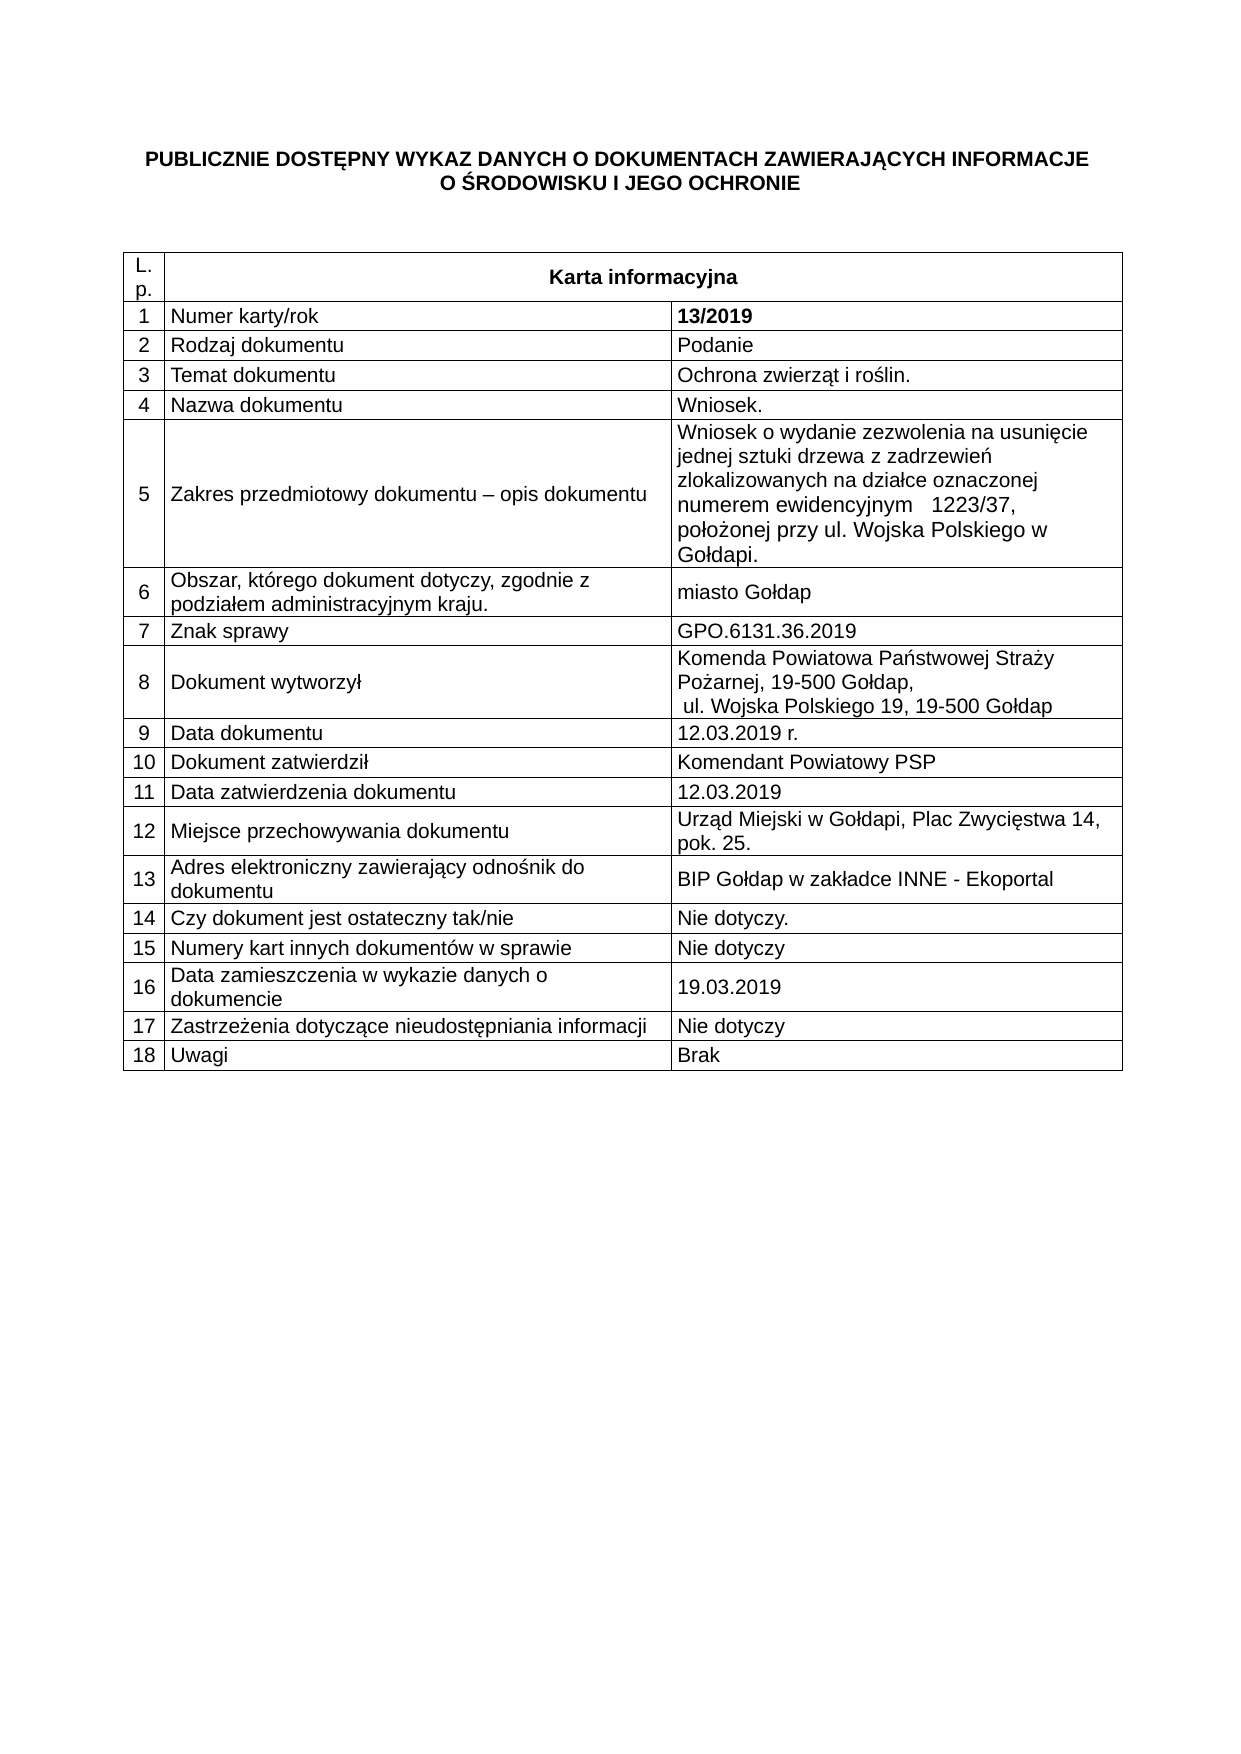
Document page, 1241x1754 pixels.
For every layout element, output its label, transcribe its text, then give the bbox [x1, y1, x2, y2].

table_cell BIP Gołdap w zakładce INNE - Ekoportal [672, 856, 1122, 903]
table_cell Data zatwierdzenia dokumentu [165, 778, 671, 806]
table_cell 12.03.2019 r. [672, 719, 1122, 747]
table_cell Miejsce przechowywania dokumentu [165, 807, 671, 855]
table_cell 7 [124, 617, 164, 645]
table_cell 10 [124, 748, 164, 777]
table_cell miasto Gołdap [672, 568, 1122, 616]
table_cell Komenda Powiatowa Państwowej Straży Pożarnej, 19-500 Gołdap, ul. Wojska Polskiego 19, 19-500 Gołdap [672, 646, 1122, 717]
table_cell 14 [124, 904, 164, 933]
table_header L. p. [124, 253, 164, 301]
table_cell GPO.6131.36.2019 [672, 617, 1122, 645]
table_cell 8 [124, 646, 164, 717]
table_cell 1 [124, 302, 164, 330]
table_cell Nazwa dokumentu [165, 391, 671, 419]
table_cell 19.03.2019 [672, 963, 1122, 1011]
table_cell 15 [124, 934, 164, 962]
table_cell Dokument zatwierdził [165, 748, 671, 777]
table_cell 5 [124, 420, 164, 567]
table_cell Komendant Powiatowy PSP [672, 748, 1122, 777]
table_cell Data zamieszczenia w wykazie danych o dokumencie [165, 963, 671, 1011]
table_cell 12.03.2019 [672, 778, 1122, 806]
table_cell Zakres przedmiotowy dokumentu – opis dokumentu [165, 420, 671, 567]
table_cell Wniosek o wydanie zezwolenia na usunięcie jednej sztuki drzewa z zadrzewień zlokalizowanych na działce oznaczonej numerem ewidencyjnym 1223/37, położonej przy ul. Wojska Polskiego w Gołdapi. [672, 420, 1122, 567]
table_cell Temat dokumentu [165, 361, 671, 389]
table_cell Urząd Miejski w Gołdapi, Plac Zwycięstwa 14, pok. 25. [672, 807, 1122, 855]
text PUBLICZNIE DOSTĘPNY WYKAZ DANYCH O DOKUMENTACH ZAWIERAJĄCYCH INFORMACJE O ŚRODOWISKU I JEGO OCHRONIE [118, 147, 1122, 195]
table_cell Adres elektroniczny zawierający odnośnik do dokumentu [165, 856, 671, 903]
table_cell Nie dotyczy. [672, 904, 1122, 933]
table_cell 13/2019 [672, 302, 1122, 330]
table_cell Czy dokument jest ostateczny tak/nie [165, 904, 671, 933]
table_cell Zastrzeżenia dotyczące nieudostępniania informacji [165, 1012, 671, 1040]
table_cell Wniosek. [672, 391, 1122, 419]
table_cell 13 [124, 856, 164, 903]
table_cell 9 [124, 719, 164, 747]
table_cell 2 [124, 331, 164, 360]
table_cell 18 [124, 1041, 164, 1070]
table_header Karta informacyjna [165, 253, 1122, 301]
table_cell 6 [124, 568, 164, 616]
table_cell Dokument wytworzył [165, 646, 671, 717]
table_cell Data dokumentu [165, 719, 671, 747]
table_cell Rodzaj dokumentu [165, 331, 671, 360]
table_cell Numery kart innych dokumentów w sprawie [165, 934, 671, 962]
table_cell 16 [124, 963, 164, 1011]
table_cell Uwagi [165, 1041, 671, 1070]
table_cell 3 [124, 361, 164, 389]
table_cell 4 [124, 391, 164, 419]
table_cell Numer karty/rok [165, 302, 671, 330]
table_cell 12 [124, 807, 164, 855]
table_cell Podanie [672, 331, 1122, 360]
table_cell Brak [672, 1041, 1122, 1070]
table_cell 11 [124, 778, 164, 806]
table_cell 17 [124, 1012, 164, 1040]
table_cell Znak sprawy [165, 617, 671, 645]
table_cell Nie dotyczy [672, 934, 1122, 962]
table_cell Ochrona zwierząt i roślin. [672, 361, 1122, 389]
table_cell Nie dotyczy [672, 1012, 1122, 1040]
table_cell Obszar, którego dokument dotyczy, zgodnie z podziałem administracyjnym kraju. [165, 568, 671, 616]
